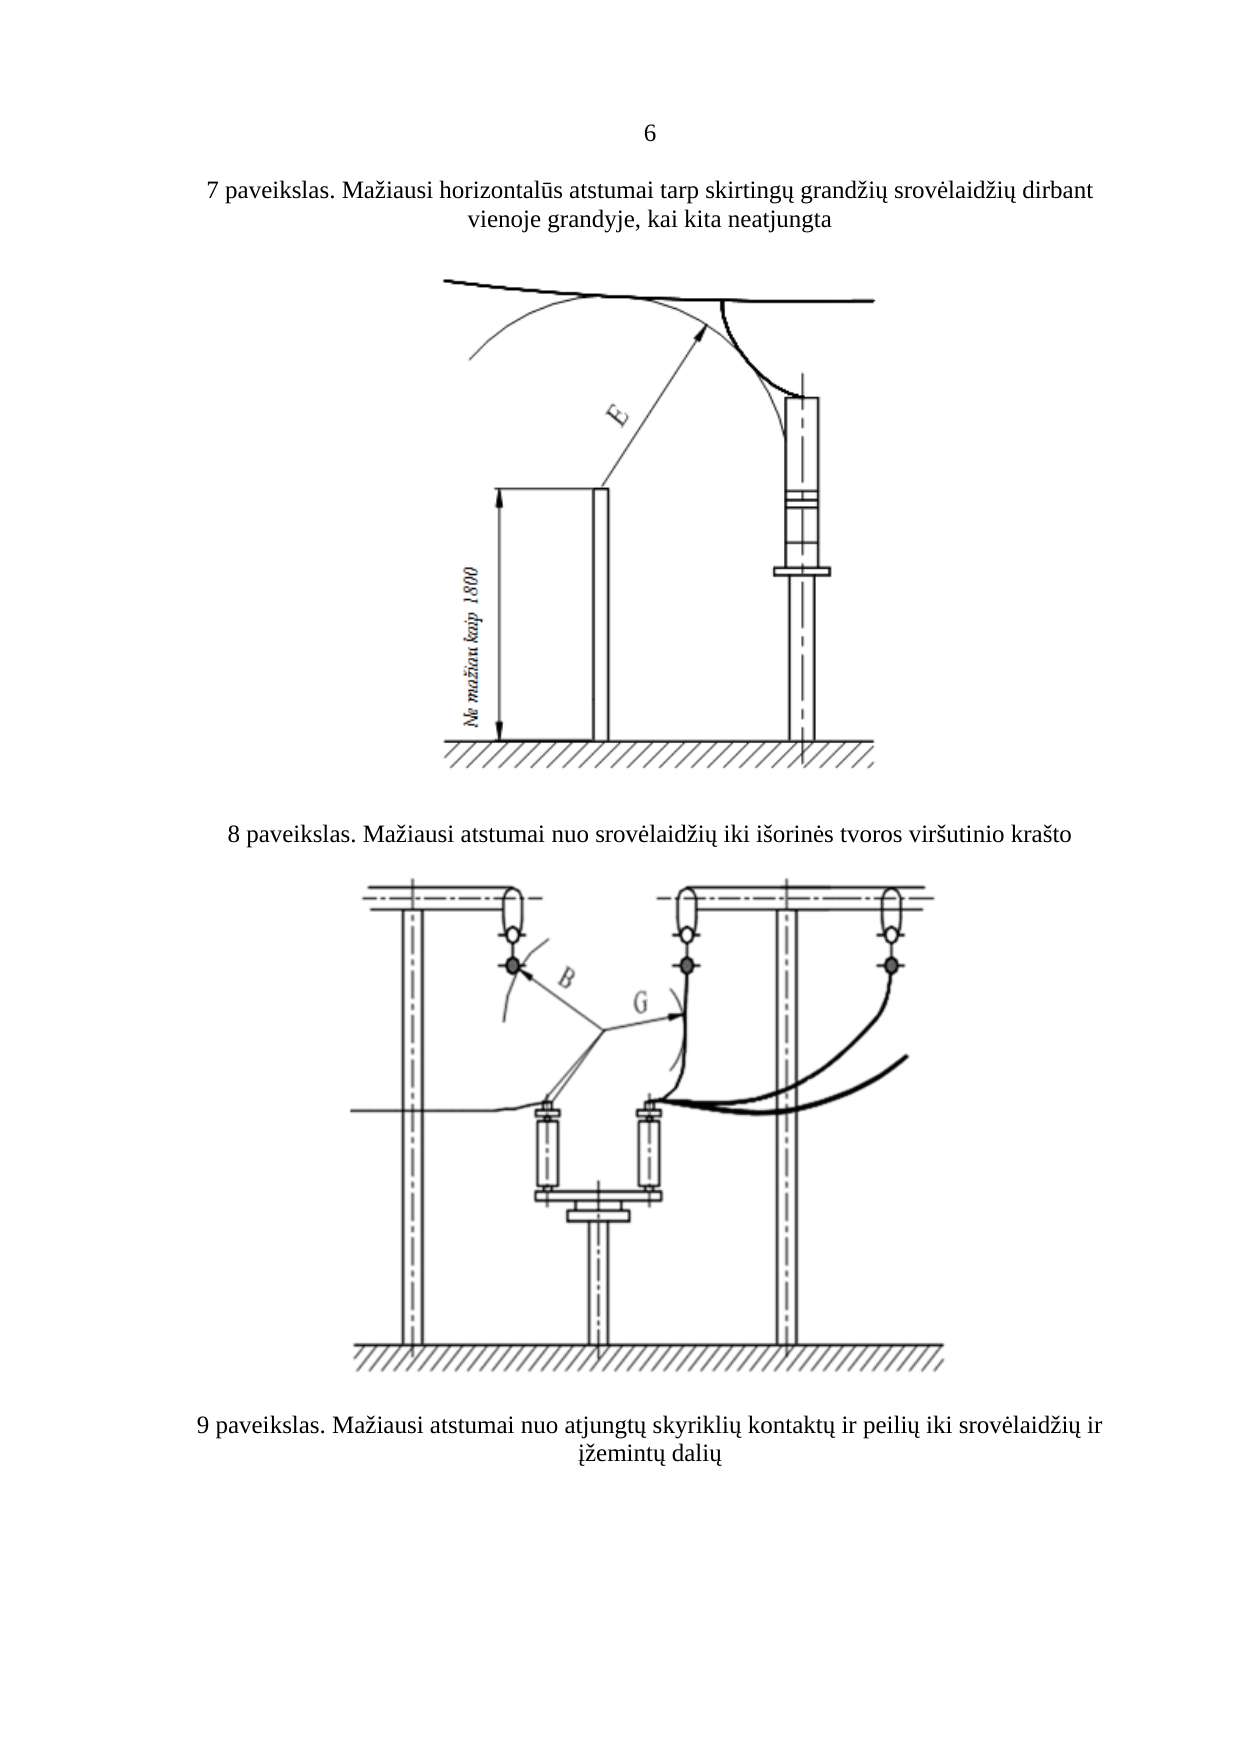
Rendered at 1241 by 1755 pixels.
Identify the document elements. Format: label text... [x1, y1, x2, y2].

text 8 paveikslas. Mažiausi atstumai nuo srovėlaidžių iki išorinės tvoros viršutinio krašto [177, 819, 1122, 847]
text 7 paveikslas. Mažiausi horizontalūs atstumai tarp skirtingų grandžių srovėlaidžių dirbant vienoje grandyje, kai kita neatjungta [177, 176, 1122, 233]
text 9 paveikslas. Mažiausi atstumai nuo atjungtų skyriklių kontaktų ir peilių iki srovėlaidžių ir įžemintų dalių [177, 1410, 1122, 1467]
